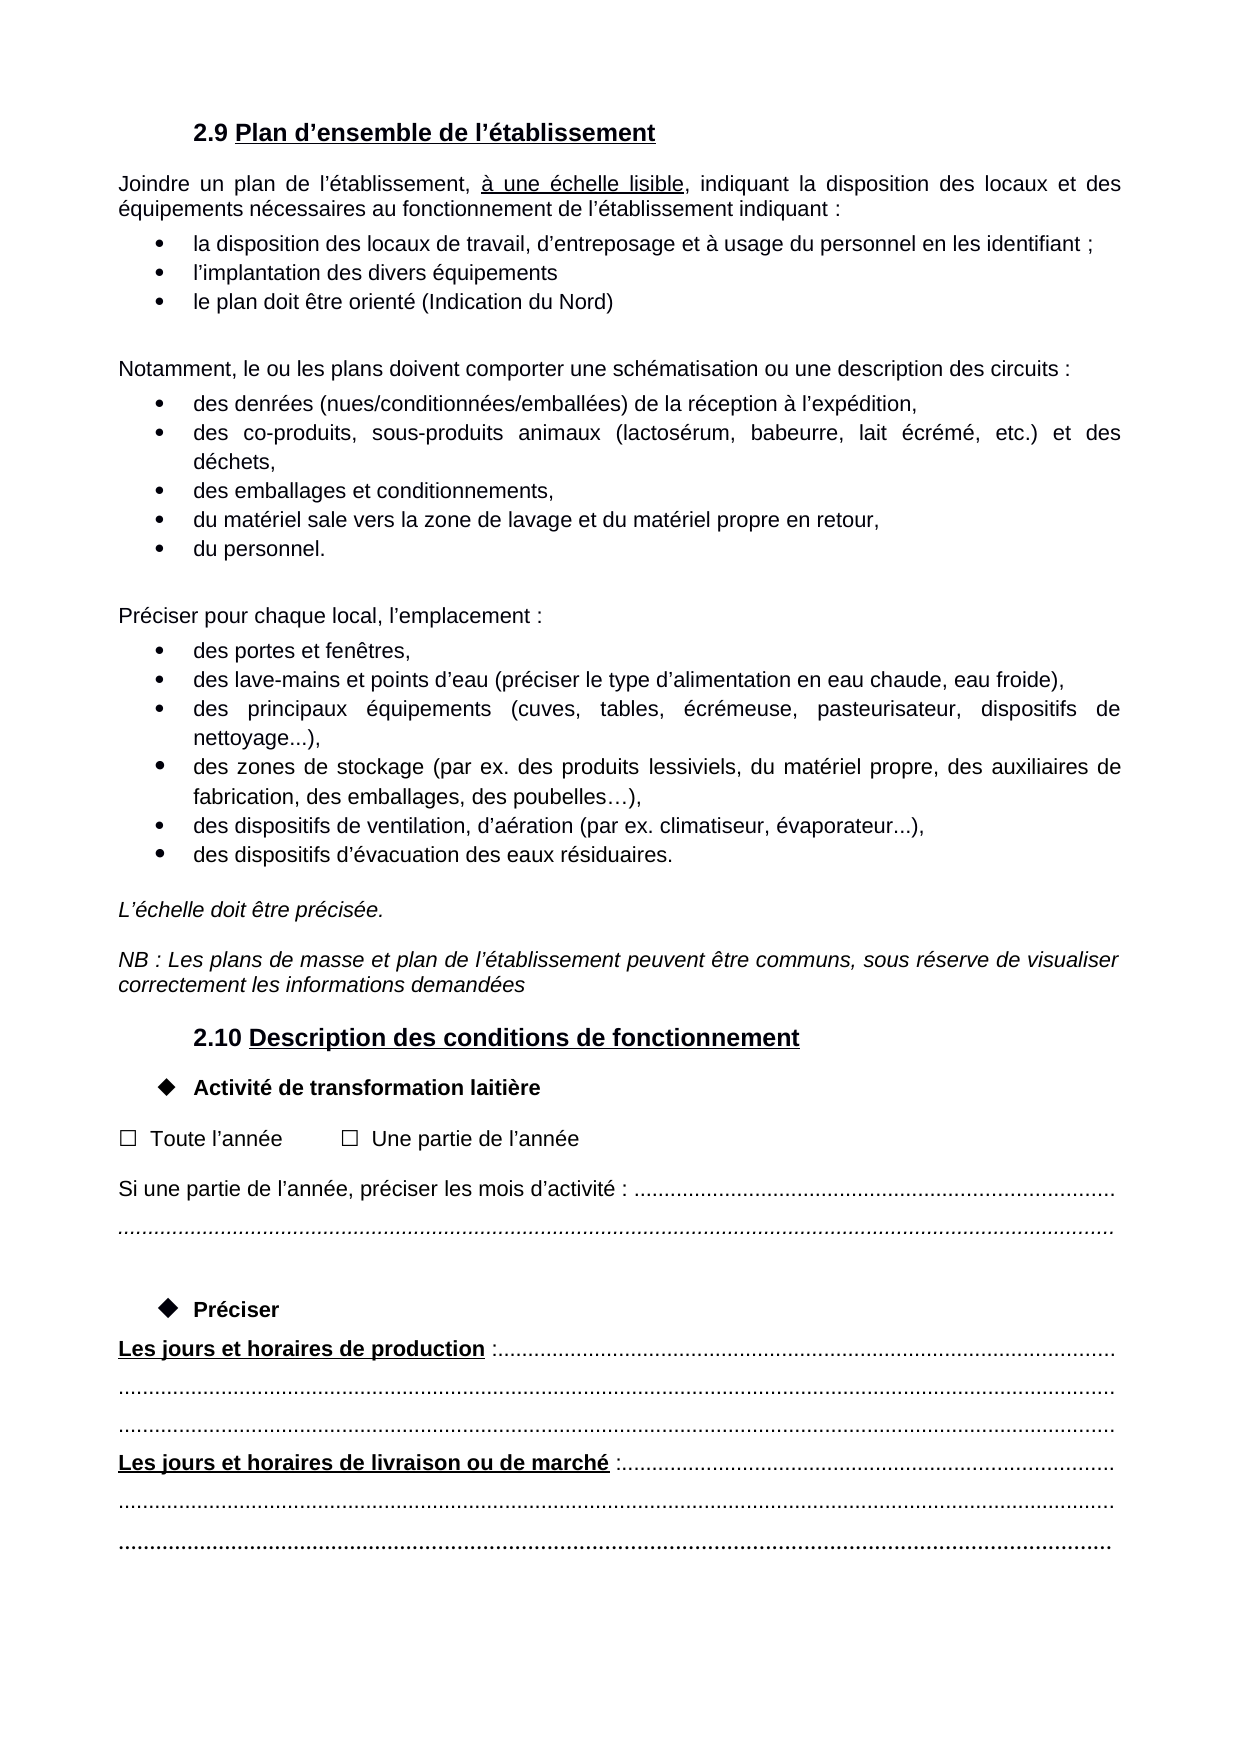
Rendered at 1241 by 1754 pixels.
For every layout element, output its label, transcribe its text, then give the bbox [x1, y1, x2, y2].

list des emballages et conditionnements, [156, 478, 1122, 503]
text ☐ Toute l’année ☐ Une partie de l’année [118, 1126, 1122, 1151]
list du matériel sale vers la zone de lavage et du matériel propre en retour, [156, 507, 1122, 532]
list des principaux équipements (cuves, tables, écrémeuse, pasteurisateur, dispositifs de nettoyage...), [156, 696, 1122, 750]
text Préciser pour chaque local, l’emplacement : [118, 603, 1122, 629]
list l’implantation des divers équipements [156, 259, 1122, 285]
text Joindre un plan de l’établissement, à une échelle lisible, indiquant la disposition des locaux et des équipements nécessaires au fonctionnement de l’établissement indiquant : [118, 171, 1122, 221]
list des portes et fenêtres, [156, 638, 1122, 663]
text Les jours et horaires de livraison ou de marché : [118, 1450, 1122, 1475]
list des denrées (nues/conditionnées/emballées) de la réception à l’expédition, [156, 391, 1122, 416]
list Préciser [156, 1297, 1122, 1323]
list du personnel. [156, 536, 1122, 561]
text Si une partie de l’année, préciser les mois d’activité : [118, 1176, 1122, 1201]
list Activité de transformation laitière [156, 1075, 1122, 1100]
list le plan doit être orienté (Indication du Nord) [156, 288, 1122, 314]
list la disposition des locaux de travail, d’entreposage et à usage du personnel en les identifiant ; [156, 231, 1122, 256]
list des lave-mains et points d’eau (préciser le type d’alimentation en eau chaude, eau froide), [156, 667, 1122, 692]
text Notamment, le ou les plans doivent comporter une schématisation ou une description des circuits : [118, 356, 1122, 381]
list des co-produits, sous-produits animaux (lactosérum, babeurre, lait écrémé, etc.) et des déchets, [156, 420, 1122, 474]
list Description des conditions de fonctionnement [193, 1023, 1122, 1052]
text Les jours et horaires de production : [118, 1336, 1122, 1361]
list des dispositifs de ventilation, d’aération (par ex. climatiseur, évaporateur...), [156, 813, 1122, 838]
text NB : Les plans de masse et plan de l’établissement peuvent être communs, sous réserve de visualiser correctement les informations demandées [118, 947, 1122, 998]
text L’échelle doit être précisée. [118, 897, 1122, 922]
list des zones de stockage (par ex. des produits lessiviels, du matériel propre, des auxiliaires de fabrication, des emballages, des poubelles…), [156, 754, 1122, 809]
list des dispositifs d’évacuation des eaux résiduaires. [156, 842, 1122, 868]
list Plan d’ensemble de l’établissement [193, 118, 1122, 147]
